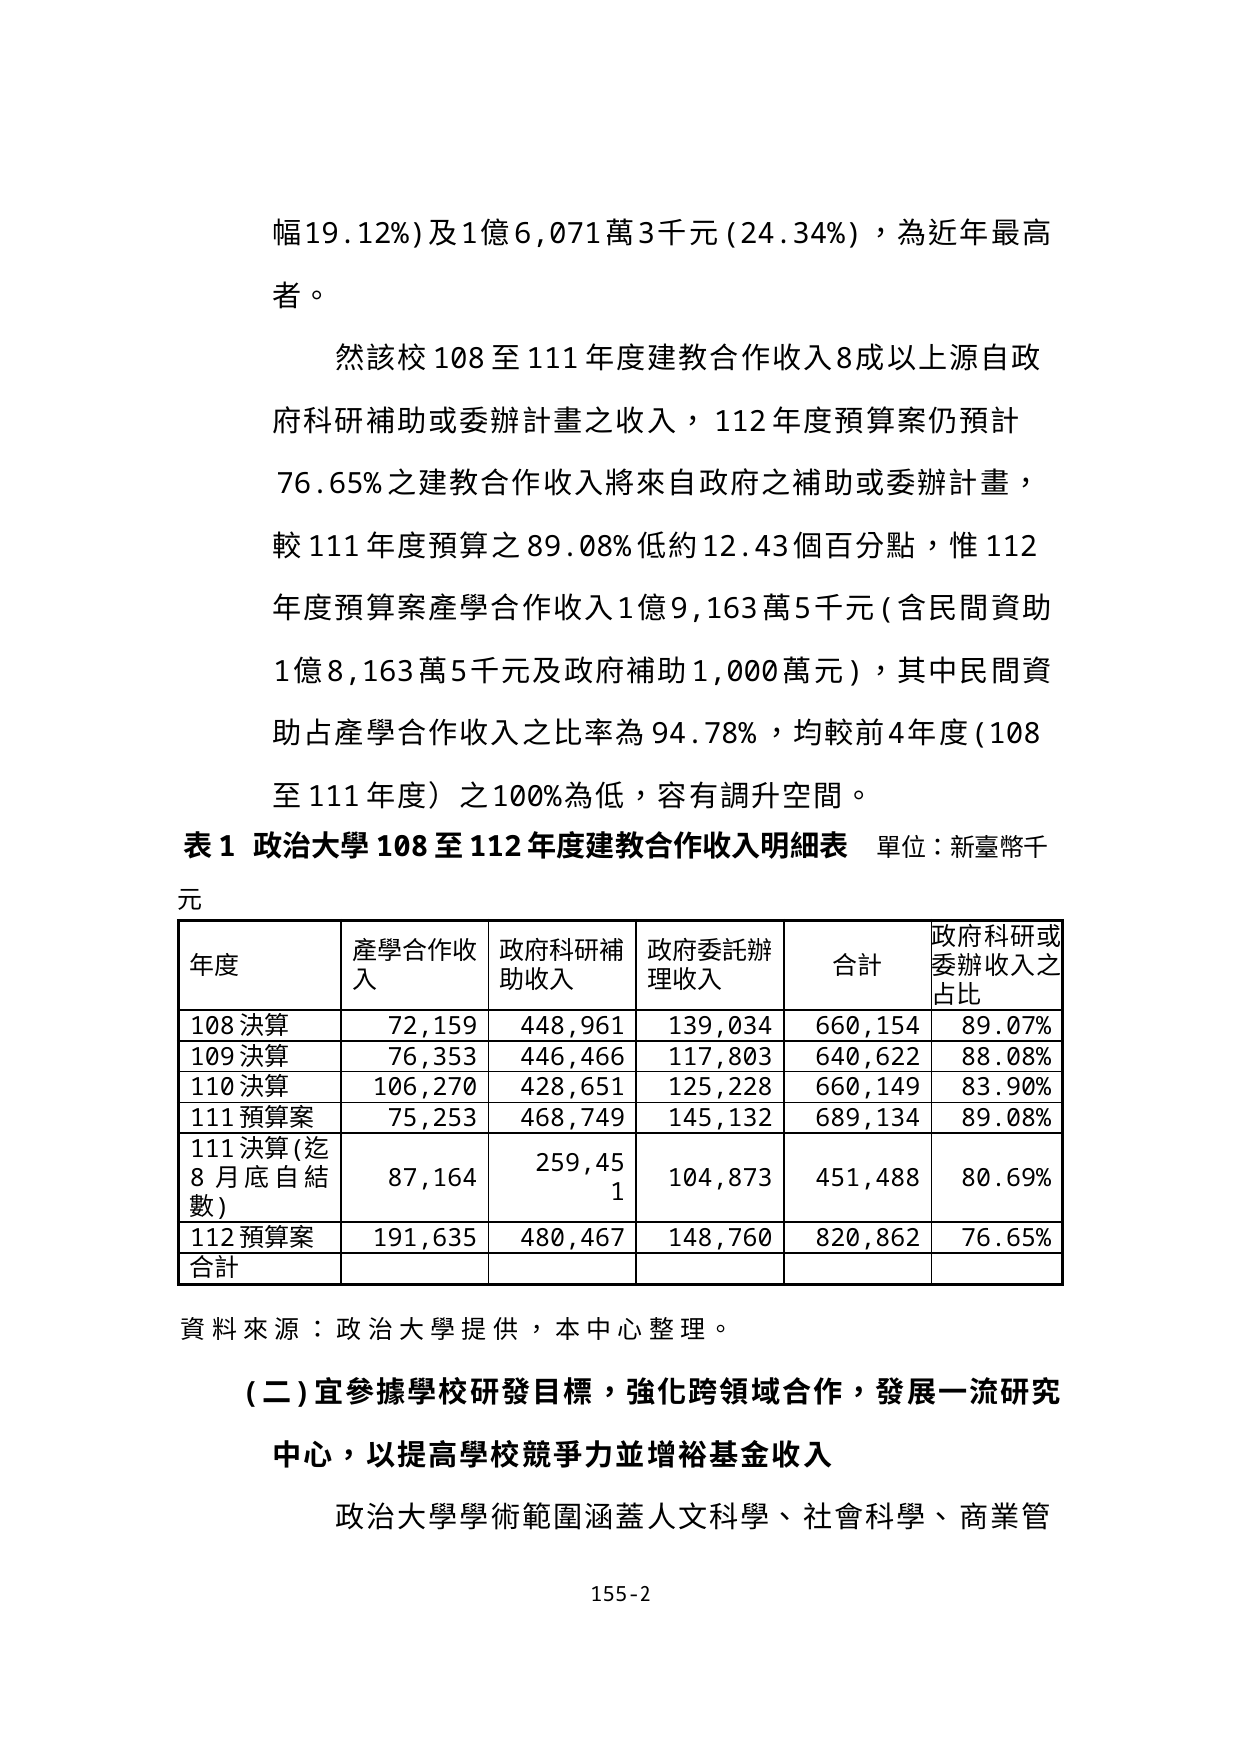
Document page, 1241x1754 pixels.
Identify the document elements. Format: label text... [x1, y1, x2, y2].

table_header 年度 [180, 922, 340, 1009]
table_cell 89.07% [932, 1011, 1061, 1040]
table_cell 145,132 [637, 1103, 783, 1132]
table_cell 104,873 [637, 1134, 783, 1221]
table_header 產學合作收入 [342, 922, 488, 1009]
table_cell 446,466 [489, 1042, 635, 1071]
table_cell [489, 1254, 635, 1283]
text 政治大學學術範圍涵蓋人文科學、社會科學、商業管 [266, 1473, 1063, 1536]
table_cell 468,749 [489, 1103, 635, 1132]
table_cell 111預算案 [180, 1103, 340, 1132]
table_cell 80.69% [932, 1134, 1061, 1221]
table_cell 125,228 [637, 1072, 783, 1101]
table_cell 76.65% [932, 1223, 1061, 1252]
table_cell 660,149 [785, 1072, 931, 1101]
table_cell 689,134 [785, 1103, 931, 1132]
table_cell 109決算 [180, 1042, 340, 1071]
table_cell 640,622 [785, 1042, 931, 1071]
table_cell 117,803 [637, 1042, 783, 1071]
table_header 合計 [785, 922, 931, 1009]
table_cell 87,164 [342, 1134, 488, 1221]
table_header 政府科研或委辦收入之占比 [932, 922, 1061, 1009]
text 資料來源：政治大學提供，本中心整理。 [174, 1286, 1082, 1348]
table_cell 75,253 [342, 1103, 488, 1132]
text 幅19.12%)及1億6,071萬3千元(24.34%)，為近年最高者。 [266, 189, 1063, 314]
table_cell 259,451 [489, 1134, 635, 1221]
table_cell 191,635 [342, 1223, 488, 1252]
table_cell 合計 [180, 1254, 340, 1283]
table_cell [342, 1254, 488, 1283]
table_cell 820,862 [785, 1223, 931, 1252]
table_header 政府科研補助收入 [489, 922, 635, 1009]
table_cell [637, 1254, 783, 1283]
table_cell [932, 1254, 1061, 1283]
table_cell 108決算 [180, 1011, 340, 1040]
table_cell [785, 1254, 931, 1283]
text (二)宜參據學校研發目標，強化跨領域合作，發展一流研究中心，以提高學校競爭力並增裕基金收入 [236, 1348, 1063, 1473]
table_cell 110決算 [180, 1072, 340, 1101]
table_cell 111決算(迄8月底自結數) [180, 1134, 340, 1221]
table_header 政府委託辦理收入 [637, 922, 783, 1009]
table_cell 88.08% [932, 1042, 1061, 1071]
table_cell 448,961 [489, 1011, 635, 1040]
text 表1 政治大學108至112年度建教合作收入明細表 單位：新臺幣千元 [177, 814, 1065, 919]
table_cell 428,651 [489, 1072, 635, 1101]
table_cell 139,034 [637, 1011, 783, 1040]
table_cell 76,353 [342, 1042, 488, 1071]
table_cell 89.08% [932, 1103, 1061, 1132]
table_cell 451,488 [785, 1134, 931, 1221]
table_cell 660,154 [785, 1011, 931, 1040]
table_cell 83.90% [932, 1072, 1061, 1101]
table_cell 148,760 [637, 1223, 783, 1252]
table_cell 72,159 [342, 1011, 488, 1040]
text 然該校108至111年度建教合作收入8成以上源自政府科研補助或委辦計畫之收入，112年度預算案仍預計76.65%之建教合作收入將來自政府之補助或委辦計畫，較111年度預算之89.08%低約12.43個百分點，惟112年度預算案產學合作收入1億9,163萬5千元(含民間資助1億8,163萬5千元及政府補助1,000萬元)，其中民間資助占產學合作收入之比率為94.78%，均較前4年度(108至111年度）之100%為低，容有調升空間。 [266, 314, 1063, 814]
table_cell 480,467 [489, 1223, 635, 1252]
table_cell 112預算案 [180, 1223, 340, 1252]
table_cell 106,270 [342, 1072, 488, 1101]
